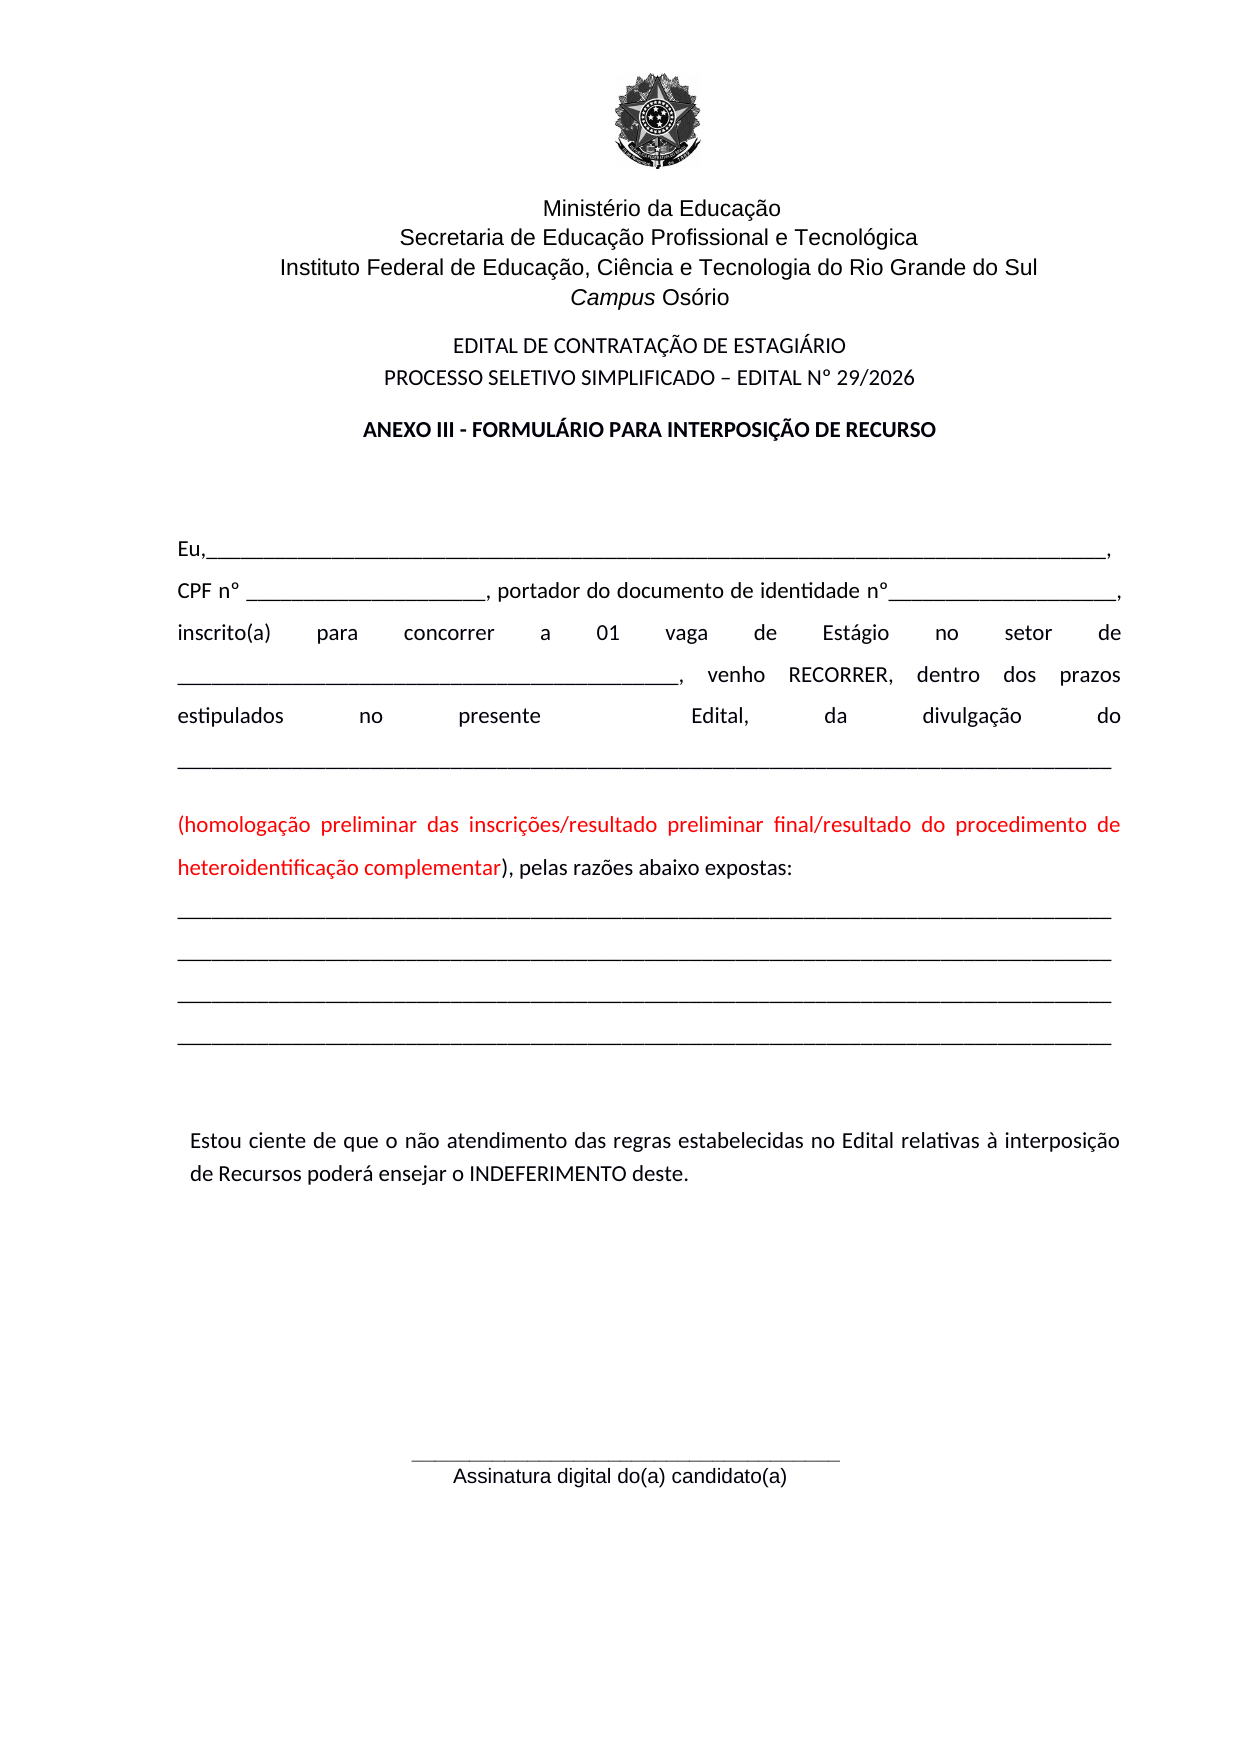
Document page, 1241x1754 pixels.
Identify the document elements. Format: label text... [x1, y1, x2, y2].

text PROCESSO SELETIVO SIMPLIFICADO – EDITAL Nº 29/2026 [177, 363, 1122, 391]
text ANEXO III - FORMULÁRIO PARA INTERPOSIÇÃO DE RECURSO [177, 416, 1122, 443]
text Eu,_______________________________________________________________________________, CPF nº _____________________, portador do documento de identidade nº____________________, inscrito(a) para concorrer a 01 vaga de Estágio no setor de ____________________________________________, venho RECORRER, dentro dos prazos estipulados no presente Edital, da divulgação do __________________________________________________________________________________ [177, 534, 1122, 772]
text EDITAL DE CONTRATAÇÃO DE ESTAGIÁRIO [177, 331, 1122, 359]
text ________________________________________________________________________________________________________________________________________________________________________________________________________________________________________________________________________________________________________________________________________ [177, 894, 1122, 1048]
text (homologação preliminar das inscrições/resultado preliminar final/resultado do procedimento de heteroidentificação complementar), pelas razões abaixo expostas: [177, 811, 1122, 881]
text _____________________________________ Assinatura digital do(a) candidato(a) [177, 1440, 1063, 1488]
picture [614, 73, 701, 169]
text Estou ciente de que o não atendimento das regras estabelecidas no Edital relativas à interposição de Recursos poderá ensejar o INDEFERIMENTO deste. [190, 1127, 1122, 1187]
